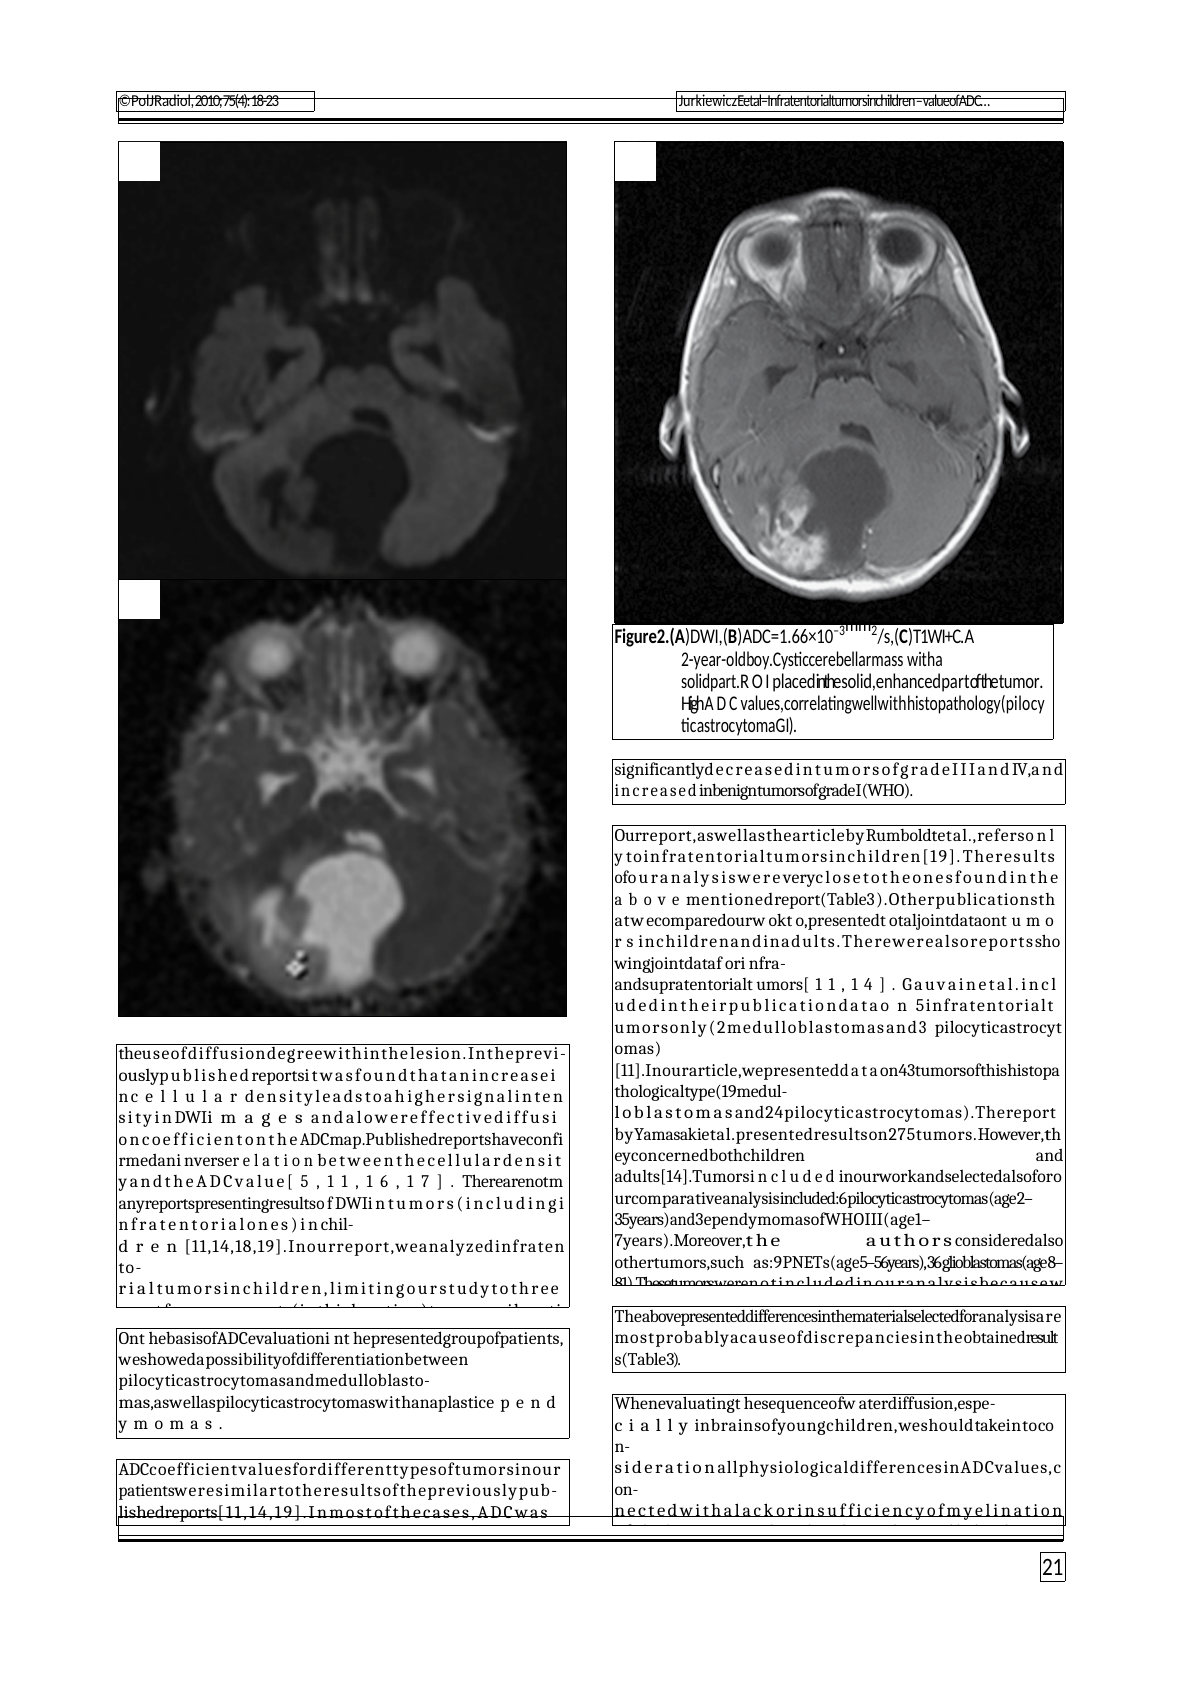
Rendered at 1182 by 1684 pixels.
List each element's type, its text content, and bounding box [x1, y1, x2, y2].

picture [615, 143, 1062, 622]
text ADCcoefficientvaluesfordifferenttypesoftumorsinourpatientsweresimilartotheresultsofthepreviouslypub-lishedreports[11,14,19].Inmostofthecases,ADCwas [118, 1460, 567, 1516]
text Ourreport,aswellasthearticlebyRumboldtetal.,refersonlytoinfratentorialtumorsinchildren[19].Theresultsofouranalysiswereveryclosetotheonesfoundintheabovementionedreport(Table3).Otherpublicationsthatwecomparedourwokto,presentedtotaljointdataontumorsinchildrenandinadults.Therewerealsoreportsshowingjointdataforinfra-andsupratentorialtumors[11,14].Gauvainetal.includedintheirpublicationdataon5infratentorialtumorsonly(2medulloblastomasand3pilocyticastrocytomas)[11].Inourarticle,wepresenteddataon43tumorsofthishistopathologicaltype(19medul-loblastomasand24pilocyticastrocytomas).ThereportbyYamasakietal.presentedresultson275tumors.However,theyconcernedbothchildren and adults[14].Tumorsincludedinourworkandselectedalsoforourcomparativeanalysisincluded:6pilocyticastrocytomas(age2–35years)and3ependymomasofWHOIII(age1–7years).Moreover,the authorsconsideredalso othertumors,such as:9PNETs(age5–56years),36glioblastomas(age8–81).Thesetumorswerenotincludedinouranalysisbecausewelimitedourscopeofinteresttoinfratentorialtumors. [614, 826, 1063, 1285]
text Figure2.(A)DWI,(B)ADC=1.66×10–3mm2/s,(C)T1WI+C.A [614, 625, 1053, 649]
text 21 [1042, 1553, 1065, 1581]
text theuseofdiffusiondegreewithinthelesion.Intheprevi-ouslypublishedreportsitwasfoundthatanincreaseincellulardensityleadstoahighersignalintensityinDWIimagesandalowereffectivediffusioncoefficientontheADCmap.PublishedreportshaveconfirmedaninverserelationbetweenthecellulardensityandtheADCvalue[5,11,16,17].TherearenotmanyreportspresentingresultsofDWIintumors(includinginfratentorialones)inchil-dren[11,14,18,19].Inourreport,weanalyzedinfratento-rialtumorsinchildren,limitingourstudytothreemostfrequent(inthislocation)tumors:pilocyticastrocytomas,medulloblastomas,andanaplasticependymoma. [118, 1045, 567, 1307]
text ©PolJRadiol,2010;75(4):18-23 [118, 92, 314, 98]
text OnthebasisofADCevaluationinthepresentedgroupofpatients,weshowedapossibilityofdifferentiationbetween pilocyticastrocytomasandmedulloblasto-mas,aswellaspilocyticastrocytomaswithanaplasticependymomas. [118, 1329, 567, 1434]
picture [119, 143, 566, 579]
text Theabovepresenteddifferencesinthematerialselectedforanalysisaremostprobablyacauseofdiscrepanciesintheobtainedresults(Table3). [614, 1307, 1063, 1369]
text Whenevaluatingthesequenceofwaterdiffusion,espe-ciallyinbrainsofyoungchildren,weshouldtakeintocon-siderationallphysiologicaldifferencesinADCvalues,con-nectedwithalackorinsufficiencyofmyelinationofthebrainandwithaphysiologicallyhighercontentofwaterinnewbornsandyoungerchildren.Thatiswhy,itseems [614, 1395, 1063, 1516]
text ©PolJRadiol,2010;75(4):18-23 [119, 99, 314, 111]
picture [119, 580, 566, 1016]
text JurkiewiczEetal–Infratentorialtumorsinchildren–valueofADC… [678, 92, 1065, 111]
text significantlydecreasedintumorsofgradeIIIandIV,andincreasedinbenigntumorsofgradeI(WHO). [614, 760, 1063, 801]
text 2-year-oldboy.Cysticcerebellarmass witha solidpart.ROIplacedinthesolid,enhancedpartofthetumor.HighADCvalues,correlatingwellwithhistopathology(pilocyticastrocytomaGI). [681, 649, 1051, 737]
